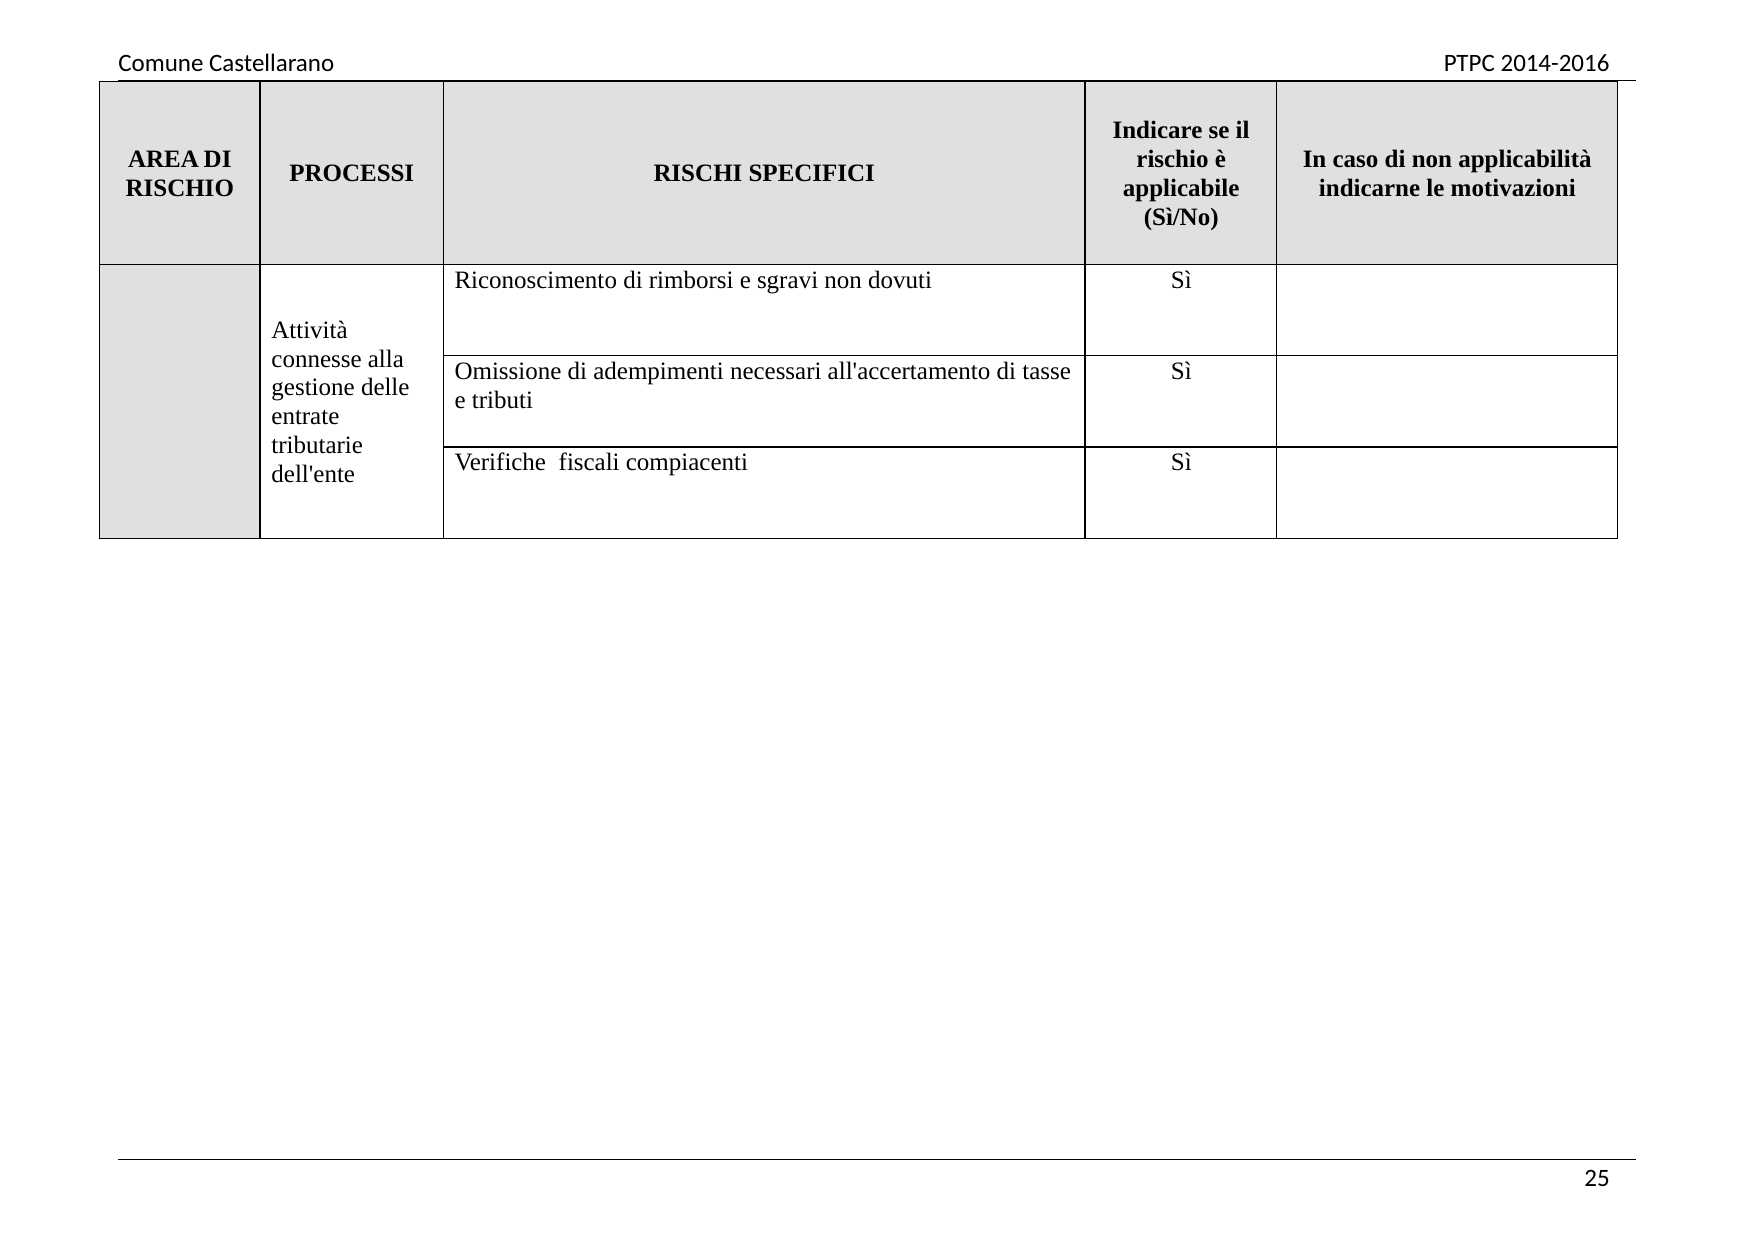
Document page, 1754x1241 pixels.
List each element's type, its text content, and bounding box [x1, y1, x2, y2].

table_cell Riconoscimento di rimborsi e sgravi non dovuti [444, 265, 1084, 355]
table_cell Omissione di adempimenti necessari all'accertamento di tasse e tributi [444, 356, 1084, 446]
table_header In caso di non applicabilità indicarne le motivazioni [1277, 82, 1617, 264]
table_cell Sì [1086, 448, 1276, 538]
table_cell Sì [1086, 356, 1276, 446]
table_cell Attività connesse alla gestione delle entrate tributarie dell'ente [261, 265, 443, 538]
table_cell Verifiche fiscali compiacenti [444, 448, 1084, 538]
table_cell [1277, 448, 1617, 538]
table_header Indicare se il rischio è applicabile (Sì/No) [1086, 82, 1276, 264]
table_cell Sì [1086, 265, 1276, 355]
table_header PROCESSI [261, 82, 443, 264]
table_cell [1277, 265, 1617, 355]
table_cell [100, 265, 259, 538]
table_header RISCHI SPECIFICI [444, 82, 1084, 264]
table_header AREA DI RISCHIO [100, 82, 259, 264]
table_cell [1277, 356, 1617, 446]
